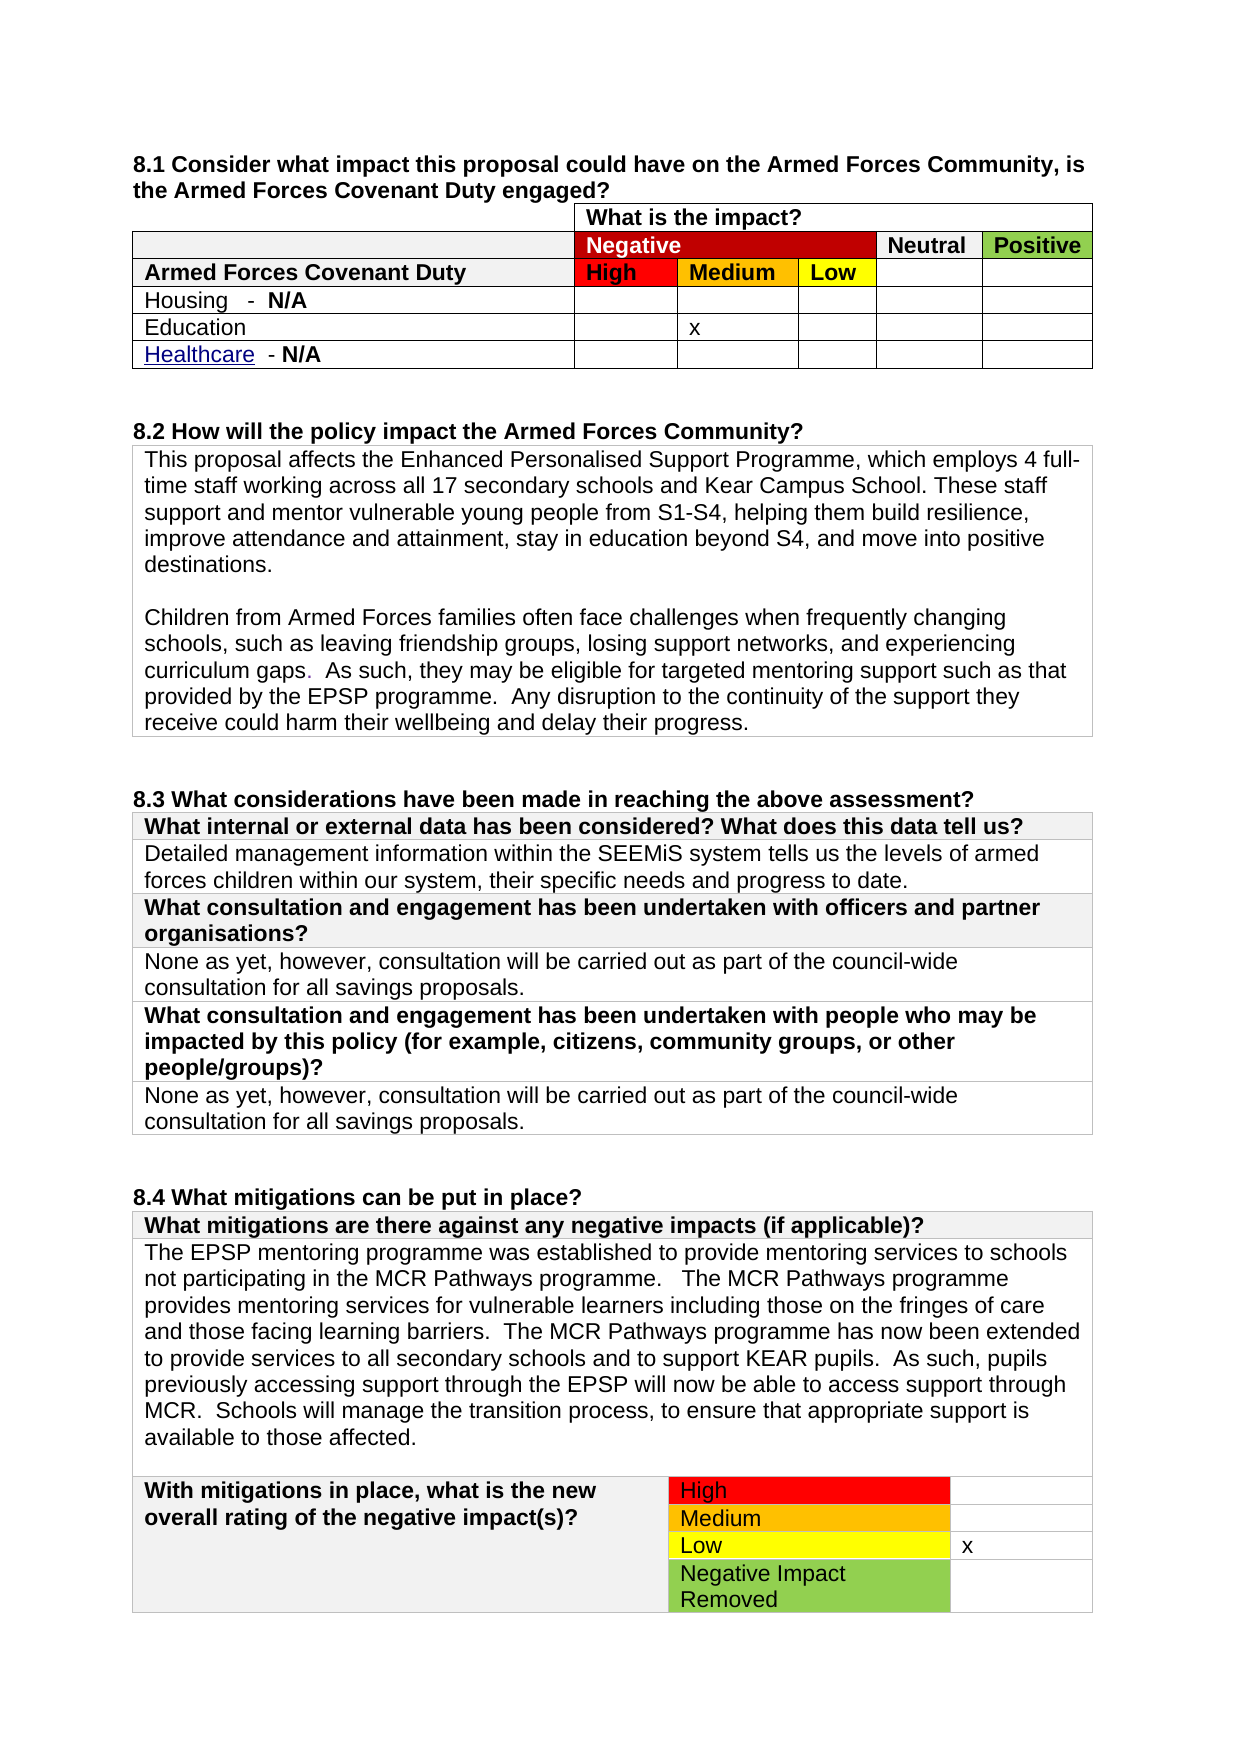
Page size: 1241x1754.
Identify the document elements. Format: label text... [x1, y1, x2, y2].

table_header This proposal affects the Enhanced Personalised Support Programme, which employs 4 full-time staff working across all 17 secondary schools and Kear Campus School. These staff support and mentor vulnerable young people from S1-S4, helping them build resilience, improve attendance and attainment, stay in education beyond S4, and move into positive destinations. Children from Armed Forces families often face challenges when frequently changing schools, such as leaving friendship groups, losing support networks, and experiencing curriculum gaps. As such, they may be eligible for targeted mentoring support such as that provided by the EPSP programme. Any disruption to the continuity of the support they receive could harm their wellbeing and delay their progress. [133, 446, 1092, 736]
table_cell [133, 232, 574, 258]
table_header What internal or external data has been considered? What does this data tell us? [133, 813, 1092, 839]
table_cell Detailed management information within the SEEMiS system tells us the levels of armed forces children within our system, their specific needs and progress to date. [133, 840, 1092, 893]
table_cell [983, 341, 1092, 368]
table_cell [678, 341, 798, 368]
table_cell [877, 341, 982, 368]
table_cell [983, 314, 1092, 340]
table_cell What consultation and engagement has been undertaken with people who may be impacted by this policy (for example, citizens, community groups, or other people/groups)? [133, 1002, 1092, 1081]
table_cell [678, 287, 798, 313]
table_cell None as yet, however, consultation will be carried out as part of the council-wide consultation for all savings proposals. [133, 948, 1092, 1001]
table_cell With mitigations in place, what is the new overall rating of the negative impact(s)? [133, 1477, 668, 1612]
table_cell [877, 287, 982, 313]
table_cell [799, 287, 876, 313]
table_cell [983, 287, 1092, 313]
table_cell Neutral [877, 232, 982, 258]
table_cell What consultation and engagement has been undertaken with officers and partner organisations? [133, 894, 1092, 947]
subtitle 8.4 What mitigations can be put in place? [133, 1184, 1093, 1211]
table_cell Armed Forces Covenant Duty [133, 259, 574, 286]
table_cell High [669, 1477, 950, 1504]
table_cell [983, 259, 1092, 286]
table_cell Low [799, 259, 876, 286]
table_cell Education [133, 314, 574, 340]
table_cell Negative [575, 232, 876, 258]
subtitle 8.2 How will the policy impact the Armed Forces Community? [133, 418, 1093, 445]
table_cell [575, 314, 677, 340]
table_cell Housing - N/A [133, 287, 574, 313]
table_cell Low [669, 1532, 950, 1558]
table_cell Positive [983, 232, 1092, 258]
subtitle 8.3 What considerations have been made in reaching the above assessment? [133, 786, 1093, 812]
table_cell Medium [678, 259, 798, 286]
table_header What is the impact? [575, 204, 1092, 231]
table_cell [951, 1505, 1092, 1531]
table_cell [951, 1477, 1092, 1504]
table_cell [799, 314, 876, 340]
subtitle 8.1 Consider what impact this proposal could have on the Armed Forces Community, is the Armed Forces Covenant Duty engaged? [133, 151, 1093, 203]
table_cell [877, 259, 982, 286]
table_cell Medium [669, 1505, 950, 1531]
table_cell High [575, 259, 677, 286]
table_cell The EPSP mentoring programme was established to provide mentoring services to schools not participating in the MCR Pathways programme. The MCR Pathways programme provides mentoring services for vulnerable learners including those on the fringes of care and those facing learning barriers. The MCR Pathways programme has now been extended to provide services to all secondary schools and to support KEAR pupils. As such, pupils previously accessing support through the EPSP will now be able to access support through MCR. Schools will manage the transition process, to ensure that appropriate support is available to those affected. [133, 1239, 1092, 1476]
table_cell x [951, 1532, 1092, 1558]
table_cell Healthcare - N/A [133, 341, 574, 368]
table_cell [799, 341, 876, 368]
table_cell [877, 314, 982, 340]
table_cell None as yet, however, consultation will be carried out as part of the council-wide consultation for all savings proposals. [133, 1082, 1092, 1134]
table_header [133, 203, 574, 231]
table_cell [951, 1560, 1092, 1612]
table_cell [575, 341, 677, 368]
table_cell x [678, 314, 798, 340]
table_header What mitigations are there against any negative impacts (if applicable)? [133, 1212, 1092, 1238]
table_cell [575, 287, 677, 313]
table_cell Negative Impact Removed [669, 1560, 950, 1612]
